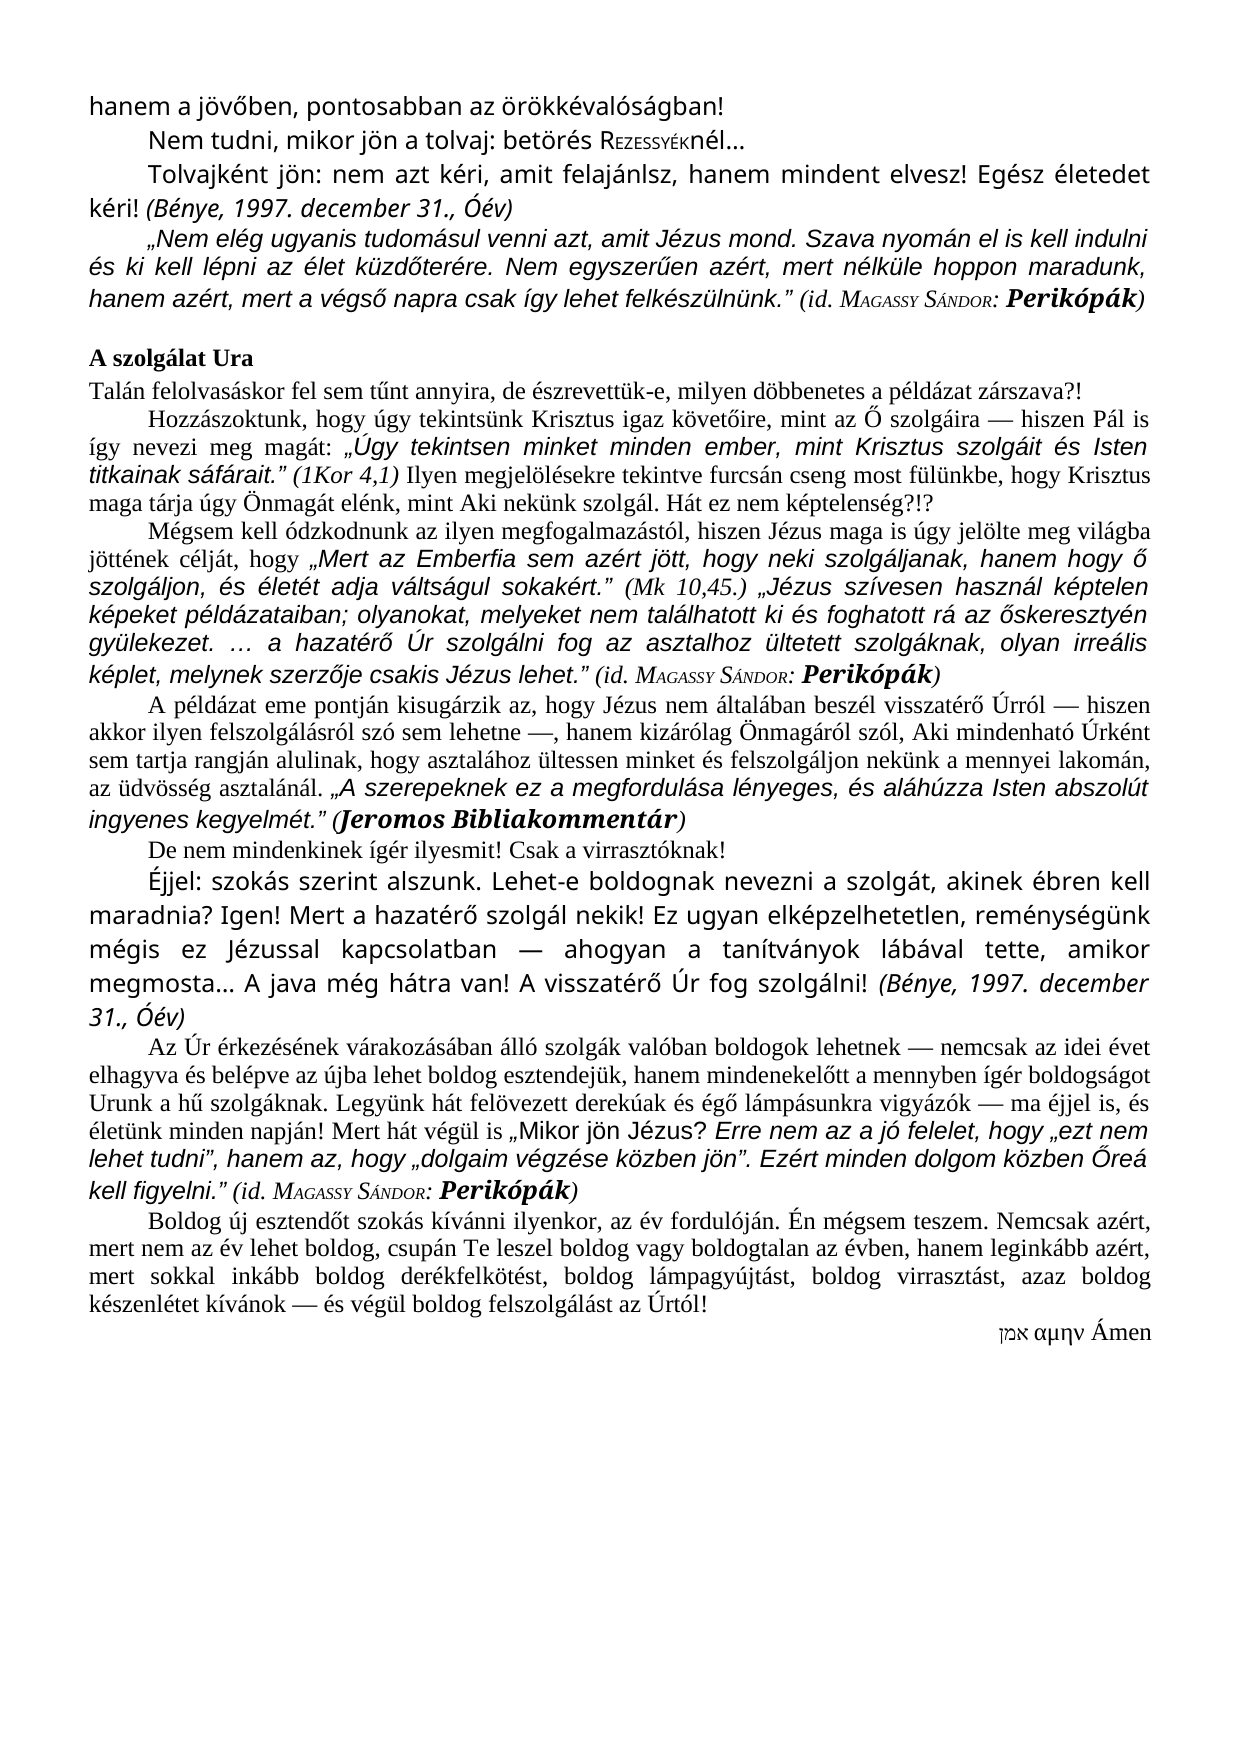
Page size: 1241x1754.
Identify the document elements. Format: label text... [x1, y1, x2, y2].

text Boldog új esztendőt szokás kívánni ilyenkor, az év fordulóján. Én mégsem teszem. Nemcsak azért, mert nem az év lehet boldog, csupán Te leszel boldog vagy boldogtalan az évben, hanem leginkább azért, mert sokkal inkább boldog derékfelkötést, boldog lámpagyújtást, boldog virrasztást, azaz boldog készenlétet kívánok ― és végül boldog felszolgálást az Úrtól! [88, 1207, 1152, 1318]
text Mégsem kell ódzkodnunk az ilyen megfogalmazástól, hiszen Jézus maga is úgy jelölte meg világba jöttének célját, hogy „Mert az Emberfia sem azért jött, hogy neki szolgáljanak, hanem hogy ő szolgáljon, és életét adja váltságul sokakért.” (Mk 10,45.) „Jézus szívesen használ képtelen képeket példázataiban; olyanokat, melyeket nem találhatott ki és foghatott rá az őskeresztyén gyülekezet. … a hazatérő Úr szolgálni fog az asztalhoz ültetett szolgáknak, olyan irreális képlet, melynek szerzője csakis Jézus lehet.” (id. Magassy Sándor: Perikópák) [88, 517, 1152, 691]
text Tolvajként jön: nem azt kéri, amit felajánlsz, hanem mindent elvesz! Egész életedet kéri! (Bénye, 1997. december 31., Óév) [88, 156, 1152, 224]
text A példázat eme pontján kisugárzik az, hogy Jézus nem általában beszél visszatérő Úrról ― hiszen akkor ilyen felszolgálásról szó sem lehetne ―, hanem kizárólag Önmagáról szól, Aki mindenható Úrként sem tartja rangján alulinak, hogy asztalához ültessen minket és felszolgáljon nekünk a mennyei lakomán, az üdvösség asztalánál. „A szerepeknek ez a megfordulása lényeges, és aláhúzza Isten abszolút ingyenes kegyelmét.” (Jeromos Bibliakommentár) [88, 691, 1152, 836]
text Talán felolvasáskor fel sem tűnt annyira, de észrevettük‑e, milyen döbbenetes a példázat zárszava?! [88, 377, 1152, 405]
subtitle A szolgálat Ura [88, 344, 1152, 372]
text „Nem elég ugyanis tudomásul venni azt, amit Jézus mond. Szava nyomán el is kell indulni és ki kell lépni az élet küzdőterére. Nem egyszerűen azért, mert nélküle hoppon maradunk, hanem azért, mert a végső napra csak így lehet felkészülnünk.” (id. Magassy Sándor: Perikópák) [88, 224, 1152, 314]
text Az Úr érkezésének várakozásában álló szolgák valóban boldogok lehetnek ― nemcsak az idei évet elhagyva és belépve az újba lehet boldog esztendejük, hanem mindenekelőtt a mennyben ígér boldogságot Urunk a hű szolgáknak. Legyünk hát felövezett derekúak és égő lámpásunkra vigyázók ― ma éjjel is, és életünk minden napján! Mert hát végül is „Mikor jön Jézus? Erre nem az a jó felelet, hogy „ezt nem lehet tudni”, hanem az, hogy „dolgaim végzése közben jön”. Ezért minden dolgom közben Őreá kell figyelni.” (id. Magassy Sándor: Perikópák) [88, 1033, 1152, 1207]
text Éjjel: szokás szerint alszunk. Lehet‑e boldognak nevezni a szolgát, akinek ébren kell maradnia? Igen! Mert a hazatérő szolgál nekik! Ez ugyan elképzelhetetlen, reménységünk mégis ez Jézussal kapcsolatban — ahogyan a tanítványok lábával tette, amikor megmosta… A java még hátra van! A visszatérő Úr fog szolgálni! (Bénye, 1997. december 31., Óév) [88, 864, 1152, 1033]
text Hozzászoktunk, hogy úgy tekintsünk Krisztus igaz követőire, mint az Ő szolgáira ― hiszen Pál is így nevezi meg magát: „Úgy tekintsen minket minden ember, mint Krisztus szolgáit és Isten titkainak sáfárait.” (1Kor 4,1) Ilyen megjelölésekre tekintve furcsán cseng most fülünkbe, hogy Krisztus maga tárja úgy Önmagát elénk, mint Aki nekünk szolgál. Hát ez nem képtelenség?!? [88, 405, 1152, 517]
text hanem a jövőben, pontosabban az örökkévalóságban! [88, 88, 1152, 122]
text אמן αμην Ámen [88, 1318, 1152, 1345]
text De nem mindenkinek ígér ilyesmit! Csak a virrasztóknak! [88, 836, 1152, 864]
text Nem tudni, mikor jön a tolvaj: betörés Rezessyéknél… [88, 122, 1152, 156]
